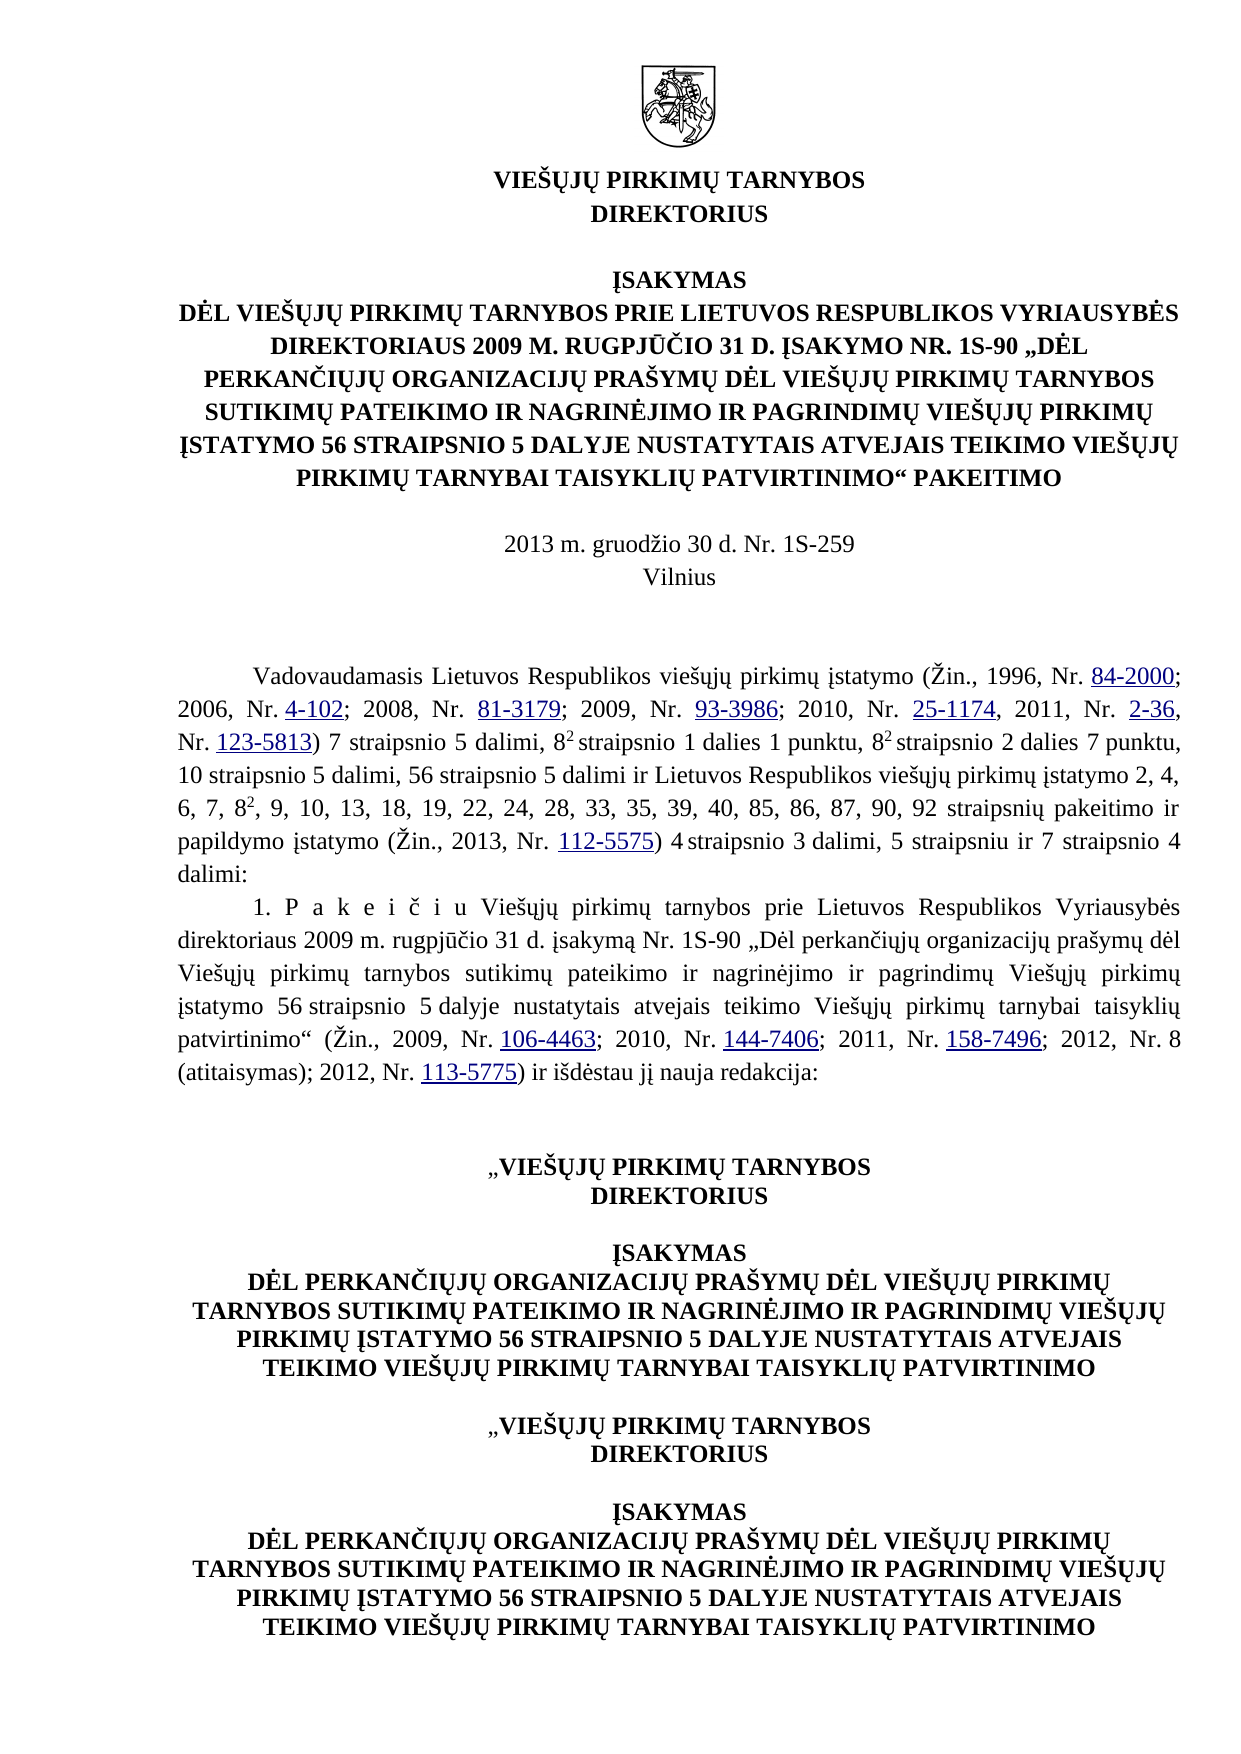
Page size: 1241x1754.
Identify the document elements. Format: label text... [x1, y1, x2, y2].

text VIEŠŲJŲ PIRKIMŲ TARNYBOS [177, 166, 1181, 194]
text DĖL PERKANČIŲJŲ ORGANIZACIJŲ PRAŠYMŲ DĖL VIEŠŲJŲ PIRKIMŲ TARNYBOS SUTIKIMŲ PATEIKIMO IR NAGRINĖJIMO IR PAGRINDIMŲ VIEŠŲJŲ PIRKIMŲ ĮSTATYMO 56 STRAIPSNIO 5 DALYJE NUSTATYTAIS ATVEJAIS TEIKIMO VIEŠŲJŲ PIRKIMŲ TARNYBAI TAISYKLIŲ PATVIRTINIMO [177, 1267, 1181, 1382]
text ĮSAKYMAS [177, 1497, 1181, 1526]
text Vilnius [177, 562, 1181, 591]
text 1. P a k e i č i u Viešųjų pirkimų tarnybos prie Lietuvos Respublikos Vyriausybės direktoriaus 2009 m. rugpjūčio 31 d. įsakymą Nr. 1S-90 „Dėl perkančiųjų organizacijų prašymų dėl Viešųjų pirkimų tarnybos sutikimų pateikimo ir nagrinėjimo ir pagrindimų Viešųjų pirkimų įstatymo 56 straipsnio 5 dalyje nustatytais atvejais teikimo Viešųjų pirkimų tarnybai taisyklių patvirtinimo“ (Žin., 2009, Nr. 106-4463; 2010, Nr. 144-7406; 2011, Nr. 158-7496; 2012, Nr. 8 (atitaisymas); 2012, Nr. 113-5775) ir išdėstau jį nauja redakcija: [177, 892, 1181, 1086]
text DIREKTORIUS [177, 199, 1181, 227]
text DĖL PERKANČIŲJŲ ORGANIZACIJŲ PRAŠYMŲ DĖL VIEŠŲJŲ PIRKIMŲ TARNYBOS SUTIKIMŲ PATEIKIMO IR NAGRINĖJIMO IR PAGRINDIMŲ VIEŠŲJŲ PIRKIMŲ ĮSTATYMO 56 STRAIPSNIO 5 DALYJE NUSTATYTAIS ATVEJAIS TEIKIMO VIEŠŲJŲ PIRKIMŲ TARNYBAI TAISYKLIŲ PATVIRTINIMO [177, 1526, 1181, 1641]
text 2013 m. gruodžio 30 d. Nr. 1S-259 [177, 529, 1181, 558]
text ĮSAKYMAS [177, 265, 1181, 293]
text „VIEŠŲJŲ PIRKIMŲ TARNYBOS [177, 1152, 1181, 1181]
text DĖL VIEŠŲJŲ PIRKIMŲ TARNYBOS PRIE LIETUVOS RESPUBLIKOS VYRIAUSYBĖS DIREKTORIAUS 2009 M. RUGPJŪČIO 31 D. ĮSAKYMO Nr. 1S-90 „DĖL PERKANČIŲJŲ ORGANIZACIJŲ PRAŠYMŲ DĖL VIEŠŲJŲ PIRKIMŲ TARNYBOS SUTIKIMŲ PATEIKIMO IR NAGRINĖJIMO IR PAGRINDIMŲ VIEŠŲJŲ PIRKIMŲ ĮSTATYMO 56 STRAIPSNIO 5 DALYJE NUSTATYTAIS ATVEJAIS TEIKIMO VIEŠŲJŲ PIRKIMŲ TARNYBAI TAISYKLIŲ PATVIRTINIMO“ PAKEITIMO [177, 298, 1181, 492]
text DIREKTORIUS [177, 1439, 1181, 1468]
text DIREKTORIUS [177, 1181, 1181, 1209]
text Vadovaudamasis Lietuvos Respublikos viešųjų pirkimų įstatymo (Žin., 1996, Nr. 84-2000; 2006, Nr. 4-102; 2008, Nr. 81-3179; 2009, Nr. 93-3986; 2010, Nr. 25-1174, 2011, Nr. 2-36, Nr. 123-5813) 7 straipsnio 5 dalimi, 82 straipsnio 1 dalies 1 punktu, 82 straipsnio 2 dalies 7 punktu, 10 straipsnio 5 dalimi, 56 straipsnio 5 dalimi ir Lietuvos Respublikos viešųjų pirkimų įstatymo 2, 4, 6, 7, 82, 9, 10, 13, 18, 19, 22, 24, 28, 33, 35, 39, 40, 85, 86, 87, 90, 92 straipsnių pakeitimo ir papildymo įstatymo (Žin., 2013, Nr. 112-5575) 4 straipsnio 3 dalimi, 5 straipsniu ir 7 straipsnio 4 dalimi: [177, 661, 1181, 888]
text ĮSAKYMAS [177, 1238, 1181, 1267]
text „VIEŠŲJŲ PIRKIMŲ TARNYBOS [177, 1411, 1181, 1439]
